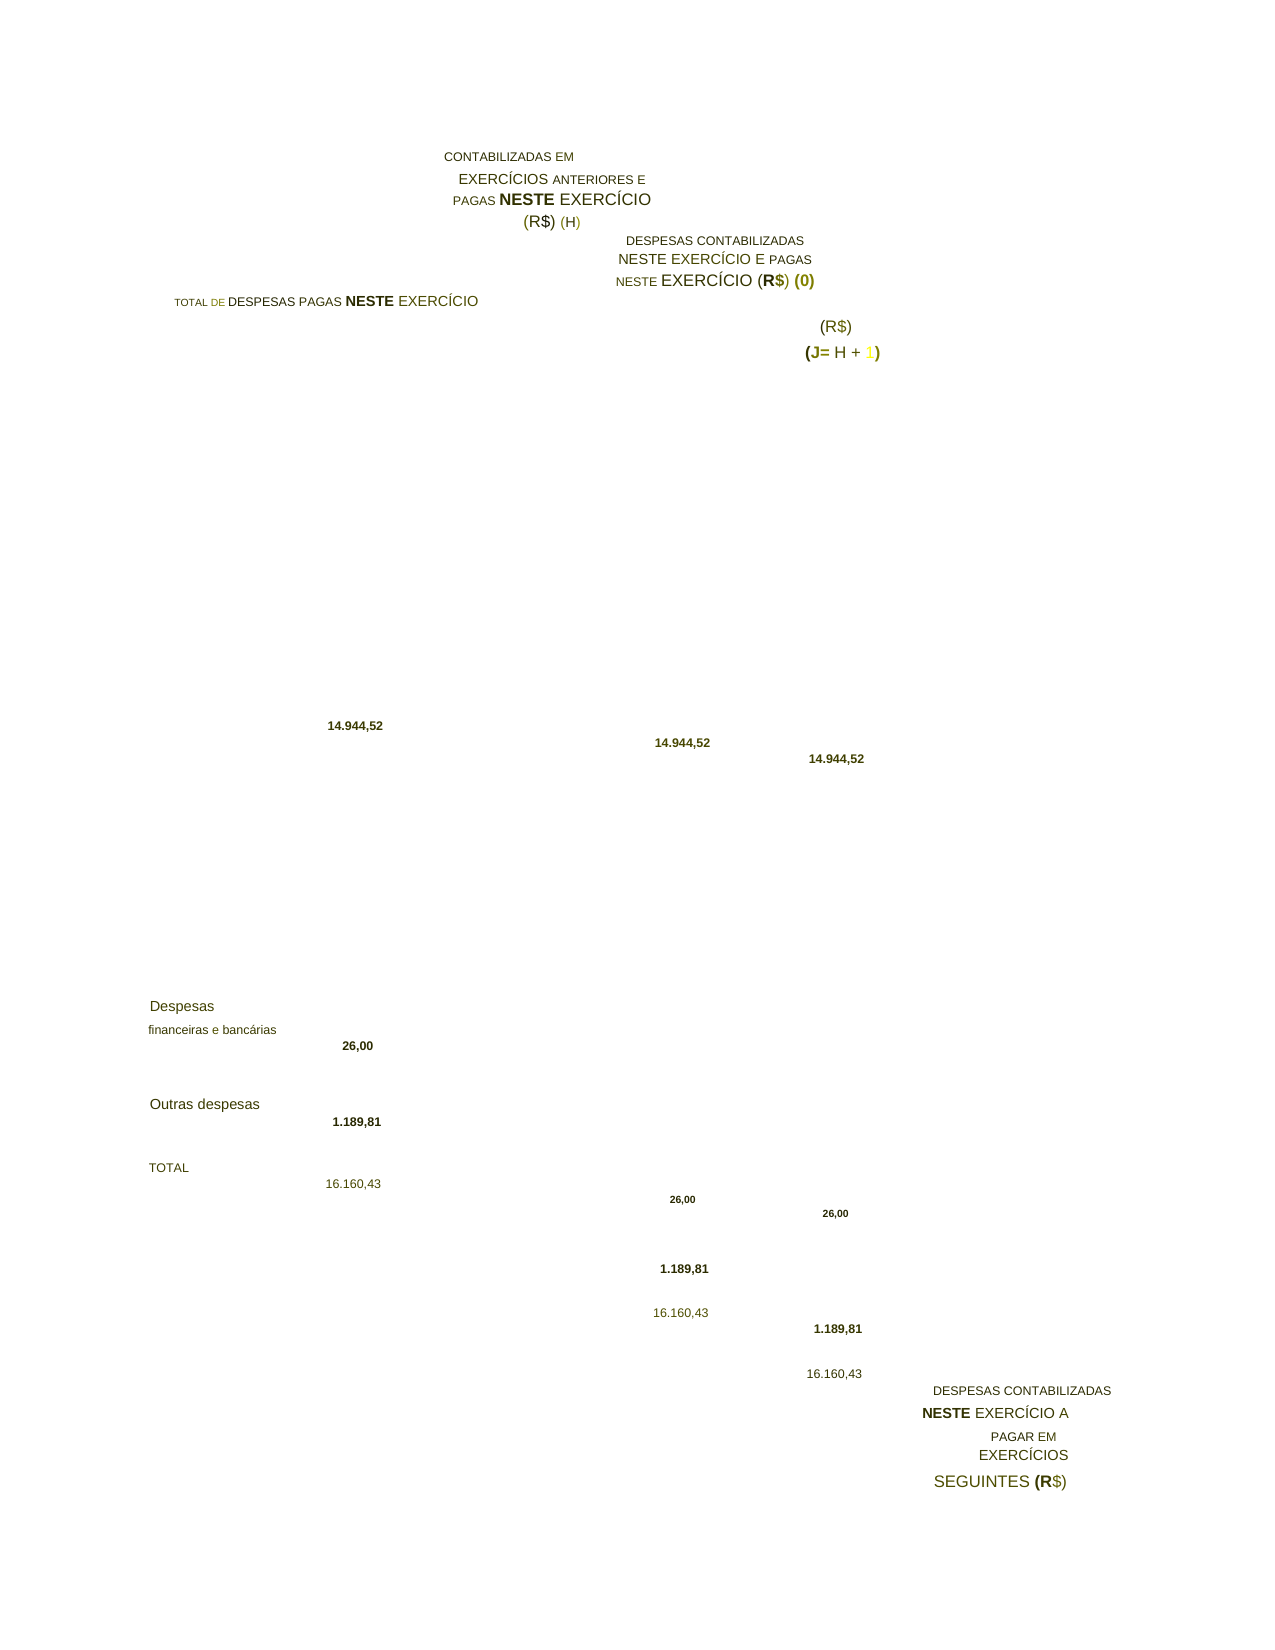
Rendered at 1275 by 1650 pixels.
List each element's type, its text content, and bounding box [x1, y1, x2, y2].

text TOTAL DE DESPESAS PAGAS NESTE EXERCÍCIO [174, 292, 963, 309]
text (J= H + 1) [805, 343, 933, 362]
text Outras despesas [149, 1096, 331, 1112]
text 26,00 [669, 1194, 773, 1206]
text 26,00 [342, 1039, 446, 1053]
text EXERCÍCIOS ANTERIORES E PAGAS NESTE EXERCÍCIO (R$) (H) [442, 170, 662, 231]
text 26,00 [822, 1207, 926, 1219]
text DESPESAS CONTABILIZADAS [928, 1383, 1116, 1398]
text financeiras e bancárias [148, 1023, 304, 1037]
text 1.189,81 [332, 1115, 454, 1129]
text SEGUINTES (R$) [933, 1472, 1113, 1491]
text NESTE EXERCÍCIO A [922, 1404, 1123, 1421]
text PAGAR EM EXERCÍCIOS [949, 1429, 1098, 1463]
text 1.189,81 [813, 1322, 934, 1336]
text CONTABILIZADAS EM [444, 150, 656, 164]
text 16.160,43 [325, 1177, 463, 1192]
text 1.189,81 [660, 1262, 782, 1276]
text TOTAL [148, 1161, 266, 1175]
text 14.944,52 [808, 752, 938, 766]
text (R$) [819, 317, 918, 336]
text Despesas [149, 998, 282, 1015]
text 14.944,52 [654, 736, 784, 750]
text 16.160,43 [806, 1367, 944, 1381]
text DESPESAS CONTABILIZADAS NESTE EXERCÍCIO E PAGAS NESTE EXERCÍCIO (R$) (0) [615, 234, 814, 289]
text 16.160,43 [653, 1306, 790, 1320]
text 14.944,52 [327, 719, 457, 733]
